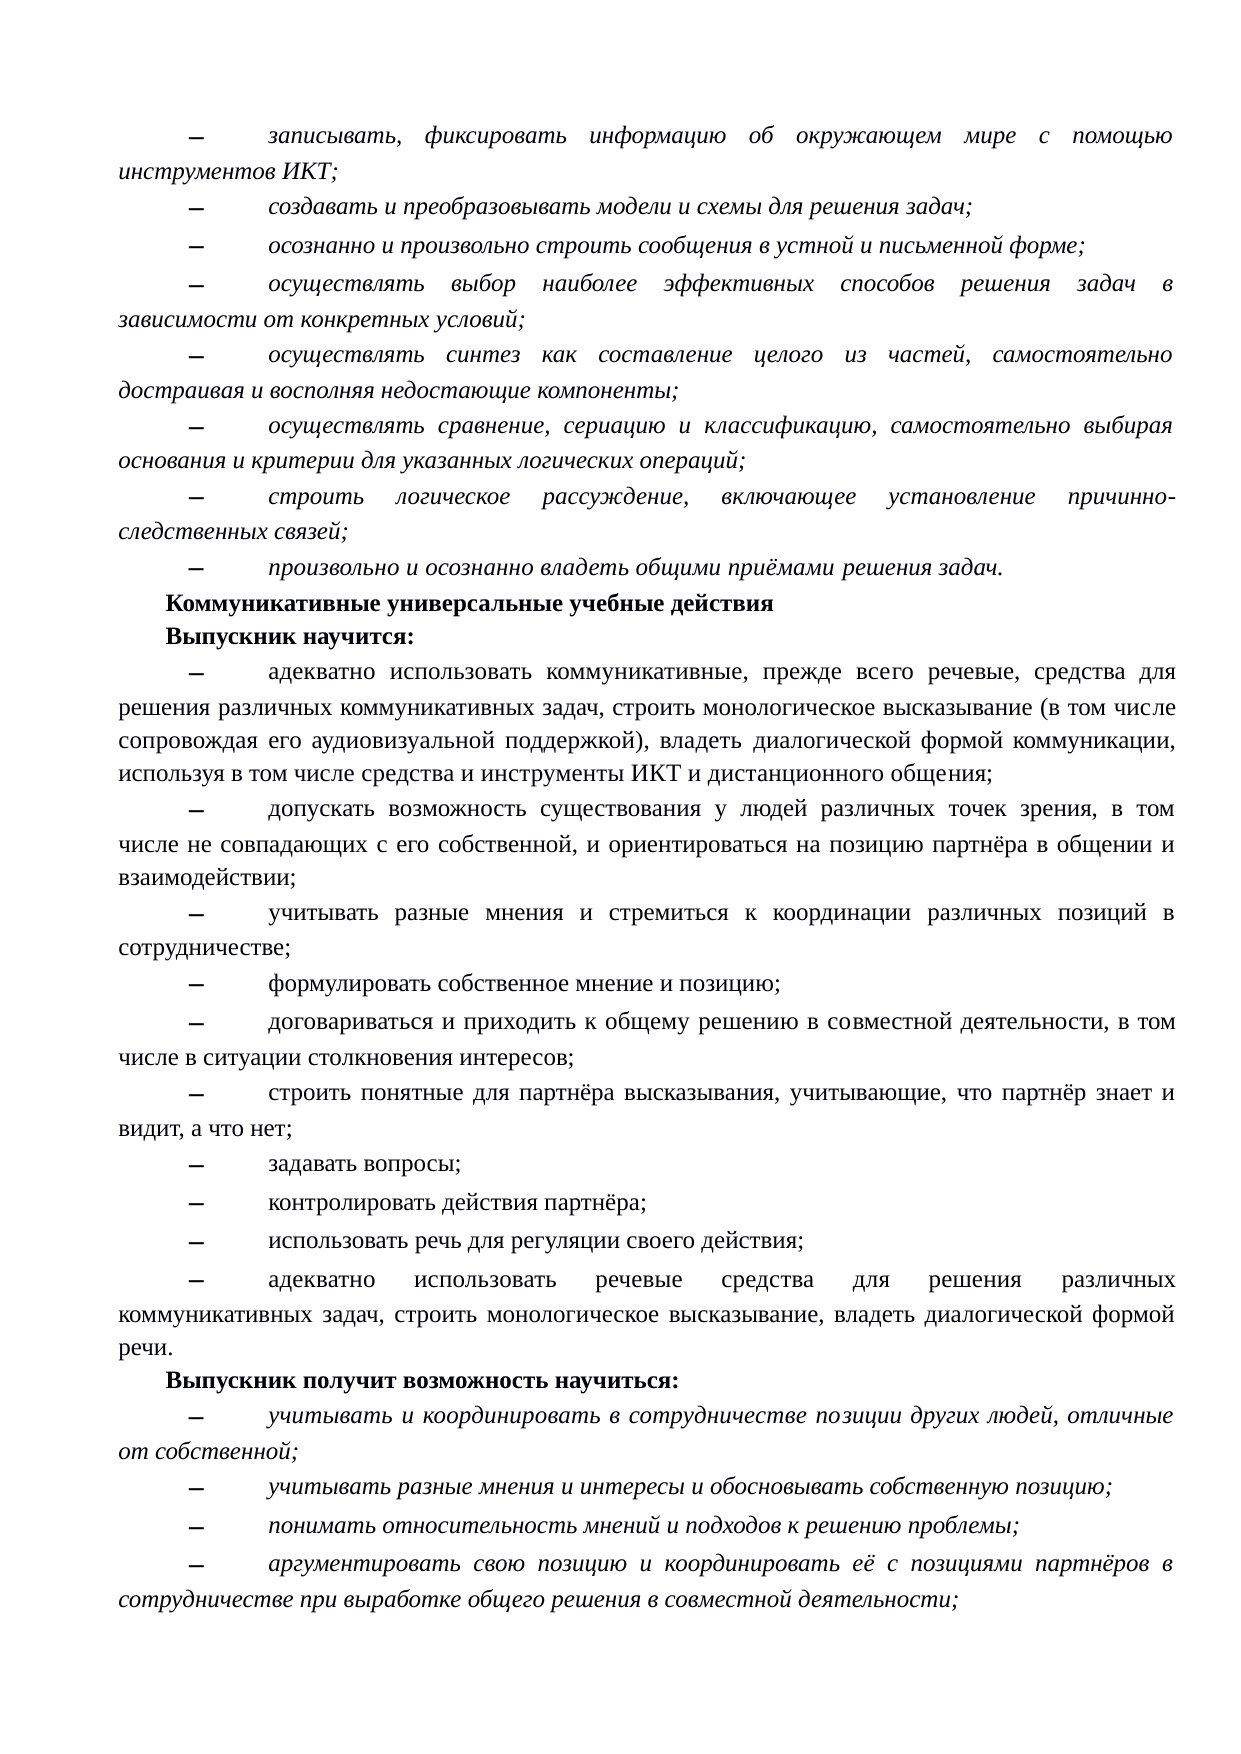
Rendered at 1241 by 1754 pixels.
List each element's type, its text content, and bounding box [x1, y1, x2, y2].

list учитывать разные мнения и стремиться к координации различных позиций в сотрудничестве; [118, 895, 1176, 961]
list аргументировать свою позицию и координировать её с позициями партнёров в сотрудничестве при выработке общего решения в совместной деятельности; [118, 1546, 1176, 1613]
list записывать, фиксировать информацию об окружающем мире с помощью инструментов ИКТ; [118, 118, 1176, 185]
list создавать и преобразовывать модели и схемы для решения задач; [118, 189, 1176, 222]
text Выпускник научится: [118, 621, 1176, 650]
list произвольно и осознанно владеть общими приёмами решения задач. [118, 549, 1176, 583]
text Выпускник получит возможность научиться: [118, 1365, 1176, 1394]
list допускать возможность существования у людей различных точек зрения, в том числе не совпадающих с его собственной, и ориентироваться на позицию партнёра в общении и взаимодействии; [118, 791, 1176, 890]
list контролировать действия партнёра; [118, 1184, 1176, 1218]
list адекватно использовать речевые средства для решения различных коммуникативных задач, строить монологическое высказывание, владеть диалогической формой речи. [118, 1261, 1176, 1361]
list осуществлять выбор наиболее эффективных способов решения задач в зависимости от конкретных условий; [118, 266, 1176, 333]
list строить логическое рассуждение, включающее установление причинно­следственных связей; [118, 478, 1176, 545]
list осознанно и произвольно строить сообщения в устной и письменной форме; [118, 227, 1176, 261]
list задавать вопросы; [118, 1146, 1176, 1179]
list учитывать разные мнения и интересы и обосновывать собственную позицию; [118, 1469, 1176, 1503]
list понимать относительность мнений и подходов к решению проблемы; [118, 1508, 1176, 1541]
list использовать речь для регуляции своего действия; [118, 1223, 1176, 1256]
list адекватно использовать коммуникативные, прежде всего речевые, средства для решения различных коммуникативных задач, строить монологическое высказывание (в том числе сопровождая его аудиовизуальной поддержкой), владеть диалогической формой коммуникации, используя в том числе средства и инструменты ИКТ и дистанционного общения; [118, 654, 1176, 787]
list строить понятные для партнёра высказывания, учитывающие, что партнёр знает и видит, а что нет; [118, 1075, 1176, 1141]
list осуществлять сравнение, сериацию и классификацию, самостоятельно выбирая основания и критерии для указанных логических операций; [118, 408, 1176, 474]
list договариваться и приходить к общему решению в совместной деятельности, в том числе в ситуации столкновения интересов; [118, 1004, 1176, 1071]
list учитывать и координировать в сотрудничестве позиции других людей, отличные от собственной; [118, 1398, 1176, 1465]
list осуществлять синтез как составление целого из частей, самостоятельно достраивая и восполняя недостающие компоненты; [118, 337, 1176, 403]
text Коммуникативные универсальные учебные действия [118, 588, 1176, 617]
list формулировать собственное мнение и позицию; [118, 966, 1176, 999]
